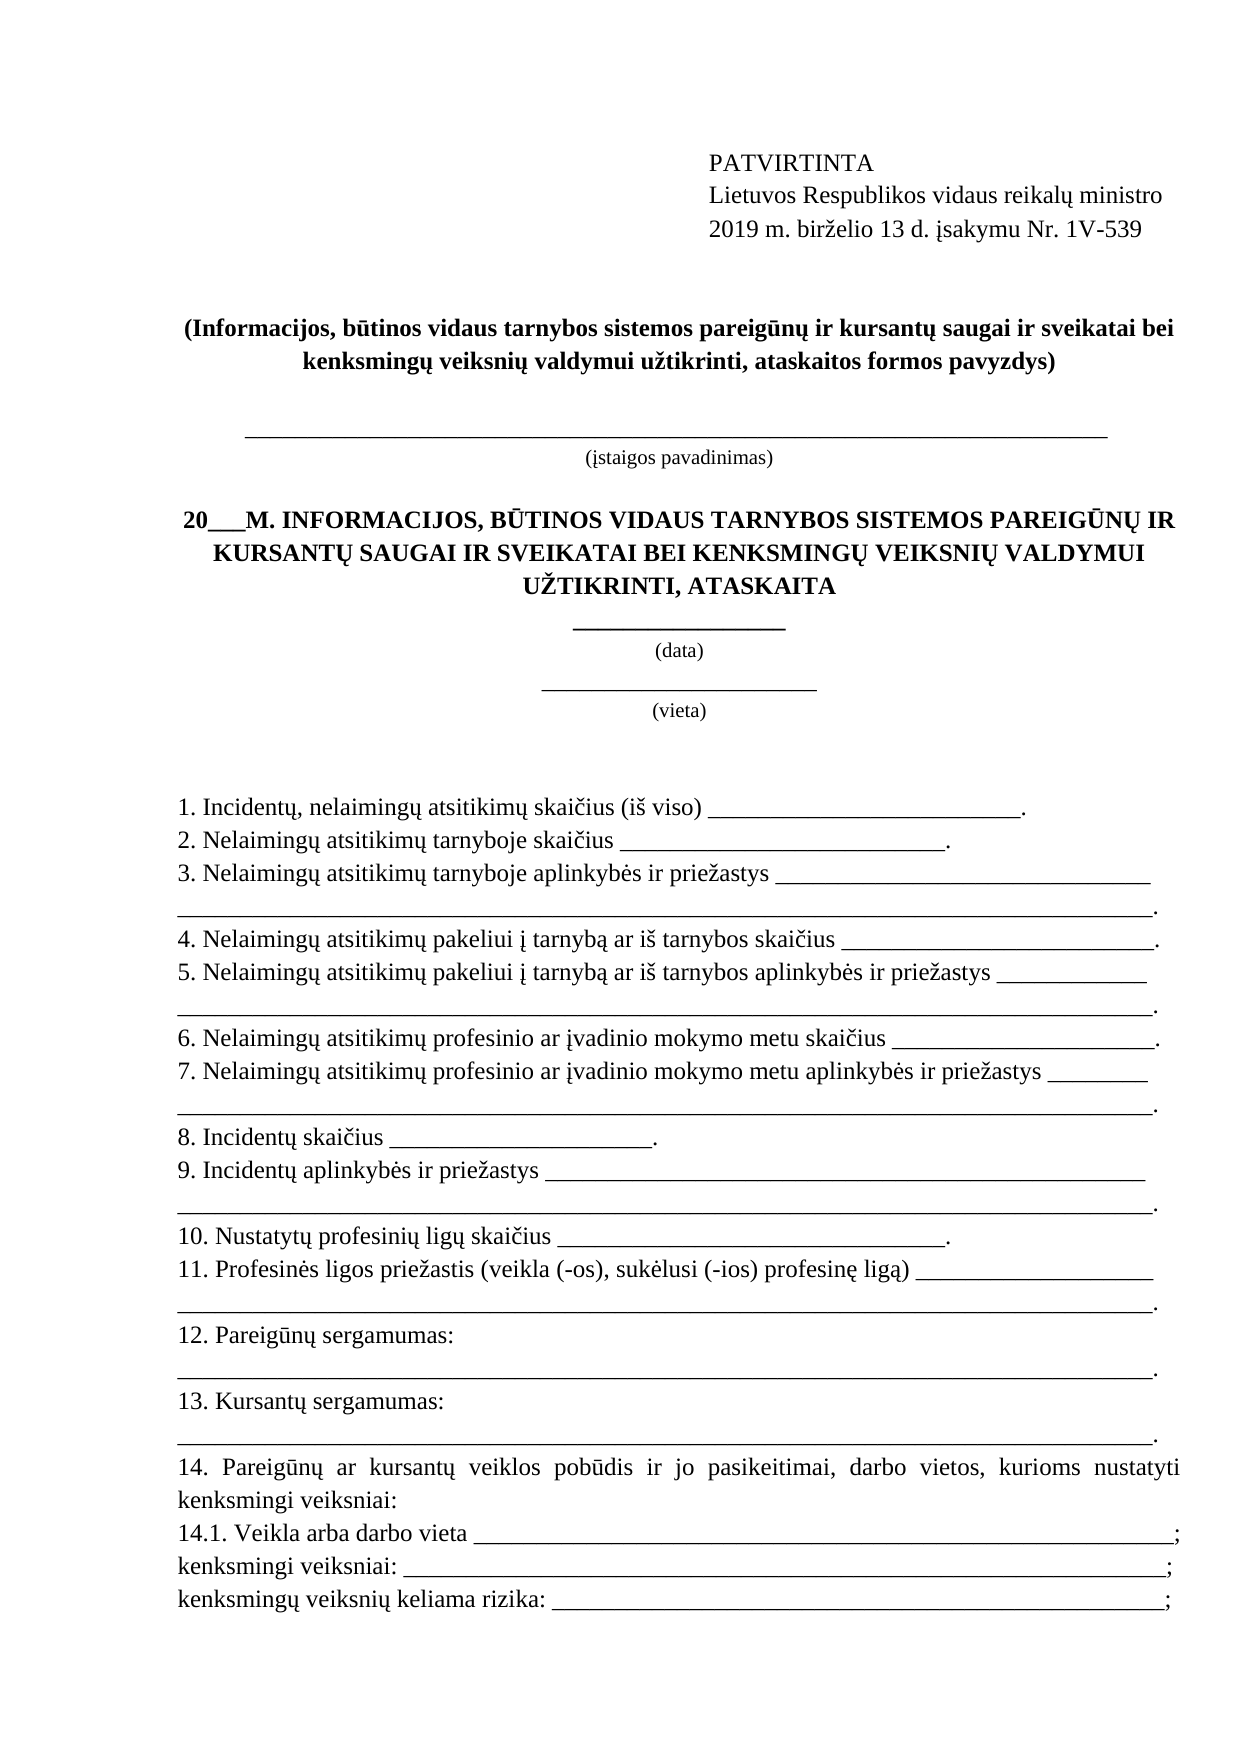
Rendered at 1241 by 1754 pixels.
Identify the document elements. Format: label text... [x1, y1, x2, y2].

text 3. Nelaimingų atsitikimų tarnyboje aplinkybės ir priežastys ______________________________ [177, 858, 1181, 887]
text 10. Nustatytų profesinių ligų skaičius _______________________________. [177, 1221, 1181, 1250]
text (įstaigos pavadinimas) [177, 445, 1181, 469]
text ______________________________________________________________________________. [177, 1188, 1181, 1217]
text 7. Nelaimingų atsitikimų profesinio ar įvadinio mokymo metu aplinkybės ir priežastys ________ [177, 1056, 1181, 1085]
text 2019 m. birželio 13 d. įsakymu Nr. 1V-539 [709, 214, 1181, 242]
text 20___M. INFORMACIJOS, BŪTINOS VIDAUS TARNYBOS SISTEMOS PAREIGŪNŲ IR KURSANTŲ SAUGAI IR SVEIKATAI BEI KENKSMINGŲ VEIKSNIŲ VALDYMUI UŽTIKRINTI, ATASKAITA [177, 505, 1181, 600]
text 6. Nelaimingų atsitikimų profesinio ar įvadinio mokymo metu skaičius _____________________. [177, 1023, 1181, 1052]
text ______________________________________________________________________________. [177, 891, 1181, 919]
text 2. Nelaimingų atsitikimų tarnyboje skaičius __________________________. [177, 825, 1181, 853]
text ______________________ [177, 665, 1181, 694]
text ______________________________________________________________________________. [177, 1089, 1181, 1118]
text ______________________________________________________________________________. [177, 990, 1181, 1019]
text Lietuvos Respublikos vidaus reikalų ministro [709, 181, 1181, 209]
text _________________ [177, 604, 1181, 633]
text ______________________________________________________________________________. [177, 1353, 1181, 1382]
text (data) [177, 637, 1181, 662]
text kenksmingų veiksnių keliama rizika: _________________________________________________; [177, 1584, 1181, 1613]
text 11. Profesinės ligos priežastis (veikla (-os), sukėlusi (-ios) profesinę ligą) ___________________ [177, 1254, 1181, 1283]
text 1. Incidentų, nelaimingų atsitikimų skaičius (iš viso) _________________________. [177, 792, 1181, 821]
text ______________________________________________________________________________. [177, 1419, 1181, 1448]
text 8. Incidentų skaičius _____________________. [177, 1122, 1181, 1151]
text 13. Kursantų sergamumas: [177, 1386, 1181, 1415]
text ______________________________________________________________________________. [177, 1287, 1181, 1316]
text kenksmingi veiksniai: _____________________________________________________________; [177, 1551, 1181, 1580]
text (Informacijos, būtinos vidaus tarnybos sistemos pareigūnų ir kursantų saugai ir sveikatai bei kenksmingų veiksnių valdymui užtikrinti, ataskaitos formos pavyzdys) [177, 313, 1181, 374]
text 5. Nelaimingų atsitikimų pakeliui į tarnybą ar iš tarnybos aplinkybės ir priežastys ____________ [177, 957, 1181, 986]
text 12. Pareigūnų sergamumas: [177, 1320, 1181, 1349]
text 4. Nelaimingų atsitikimų pakeliui į tarnybą ar iš tarnybos skaičius _________________________. [177, 924, 1181, 953]
text 14. Pareigūnų ar kursantų veiklos pobūdis ir jo pasikeitimai, darbo vietos, kurioms nustatyti kenksmingi veiksniai: [177, 1452, 1181, 1514]
text 9. Incidentų aplinkybės ir priežastys ________________________________________________ [177, 1155, 1181, 1184]
text 14.1. Veikla arba darbo vieta ________________________________________________________; [177, 1518, 1181, 1547]
text PATVIRTINTA [709, 148, 1181, 176]
text _____________________________________________________________________ [177, 412, 1181, 441]
text (vieta) [177, 698, 1181, 722]
